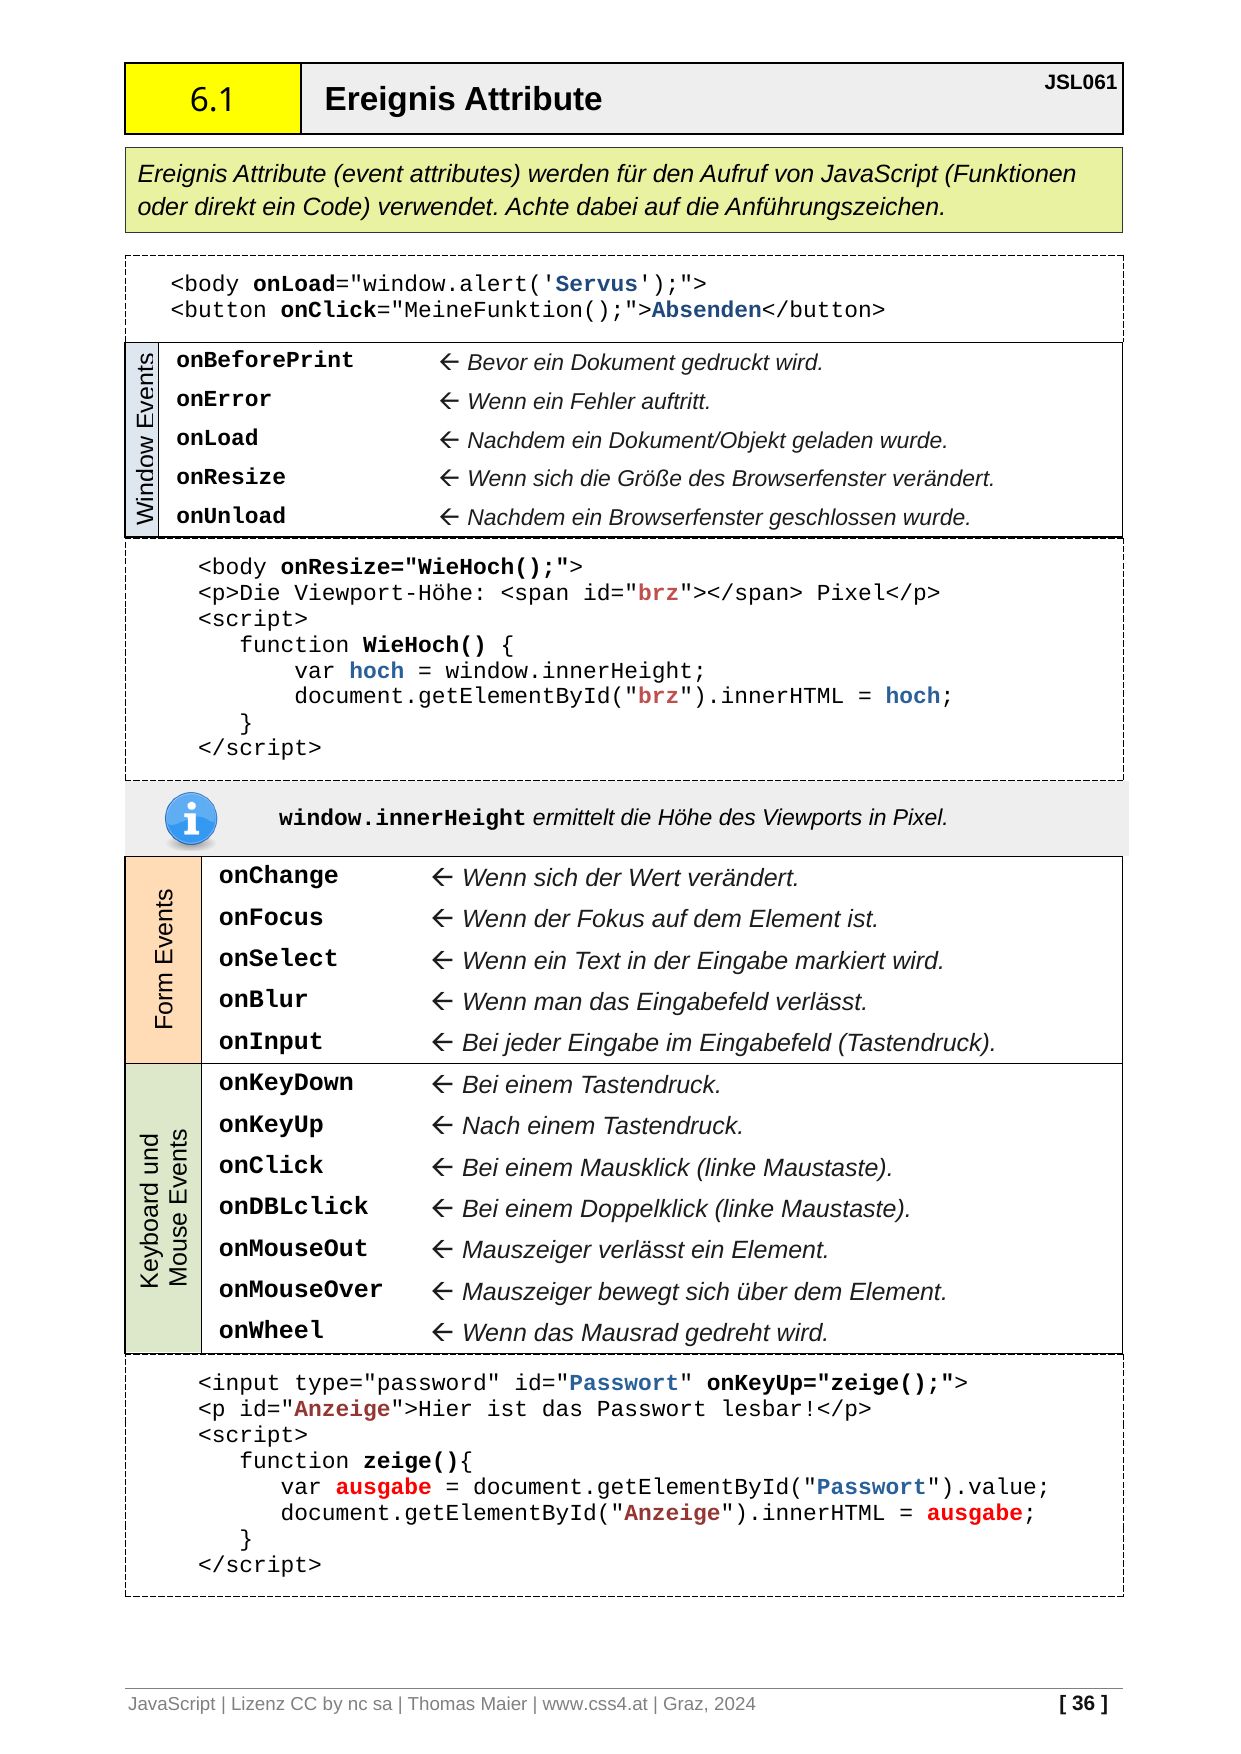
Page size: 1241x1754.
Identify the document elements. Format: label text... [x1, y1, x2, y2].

table_header onChange [202, 857, 424, 898]
text Ereignis Attribute (event attributes) werden für den Aufruf von JavaScript (Funktionen oder direkt ein Code) verwendet. Achte dabei auf die Anführungszeichen. [126, 148, 1122, 232]
table_cell  Bei einem Doppelklick (linke Maustaste). [424, 1187, 1122, 1228]
table_cell  Wenn ein Fehler auftritt. [432, 381, 1122, 420]
text } </script> [125, 1509, 1123, 1597]
table_cell  Nach einem Tastendruck. [424, 1104, 1122, 1146]
table_cell onMouseOut [202, 1229, 424, 1270]
table_cell  Nachdem ein Browserfenster geschlossen wurde. [432, 498, 1122, 536]
table_cell onDBLclick [202, 1187, 424, 1228]
table_cell  Mauszeiger bewegt sich über dem Element. [424, 1270, 1122, 1311]
picture [161, 792, 220, 851]
table_cell  Nachdem ein Dokument/Objekt geladen wurde. [432, 420, 1122, 459]
table_cell onLoad [159, 420, 432, 459]
table_cell  Bei einem Tastendruck. [424, 1064, 1122, 1104]
table_header JSL061 [888, 64, 1122, 133]
table_header Window Events [126, 343, 158, 536]
table_cell Keyboard und Mouse Events [126, 1064, 201, 1352]
table_header window.innerHeight ermittelt die Höhe des Viewports in Pixel. [255, 781, 1129, 856]
text <p>Die Viewport-Höhe: <span id="brz"></span> Pixel</p> [125, 563, 1123, 589]
text <script> function zeige(){ var ausgabe = document.getElementById("Passwort").value; document.getElementById("Anzeige").innerHTML = ausgabe; [125, 1405, 1123, 1509]
table_cell  Wenn ein Text in der Eingabe markiert wird. [424, 939, 1122, 980]
table_cell  Wenn sich die Größe des Browserfenster verändert. [432, 459, 1122, 497]
table_header 6.1 [126, 64, 300, 133]
table_cell  Bei einem Mausklick (linke Maustaste). [424, 1146, 1122, 1187]
table_header Form Events [126, 857, 201, 1063]
table_cell  Wenn das Mausrad gedreht wird. [424, 1311, 1122, 1352]
table_cell onKeyUp [202, 1104, 424, 1146]
table_cell onFocus [202, 898, 424, 939]
table_cell onUnload [159, 498, 432, 536]
table_cell onInput [202, 1022, 424, 1063]
table_header onBeforePrint [159, 343, 432, 381]
table_header  Wenn sich der Wert verändert. [424, 857, 1122, 898]
table_cell  Wenn der Fokus auf dem Element ist. [424, 898, 1122, 939]
text <script> function WieHoch() { var hoch = window.innerHeight; document.getElementById("brz").innerHTML = hoch; } </script> [125, 589, 1123, 781]
table_cell onKeyDown [202, 1064, 424, 1104]
table_header Ereignis Attribute [302, 64, 888, 133]
text <body onLoad="window.alert('Servus');"> <button onClick="MeineFunktion();">Absenden</button> [125, 254, 1123, 342]
table_cell onMouseOver [202, 1270, 424, 1311]
table_cell  Mauszeiger verlässt ein Element. [424, 1229, 1122, 1270]
table_header  Bevor ein Dokument gedruckt wird. [432, 343, 1122, 381]
table_cell onWheel [202, 1311, 424, 1352]
table_cell onError [159, 381, 432, 420]
table_cell  Wenn man das Eingabefeld verlässt. [424, 980, 1122, 1022]
table_cell onBlur [202, 980, 424, 1022]
table_header [125, 781, 255, 856]
table_cell onResize [159, 459, 432, 497]
table_cell  Bei jeder Eingabe im Eingabefeld (Tastendruck). [424, 1022, 1122, 1063]
text <body onResize="WieHoch();"> [125, 538, 1123, 563]
text <input type="password" id="Passwort" onKeyUp="zeige();"> <p id="Anzeige">Hier ist das Passwort lesbar!</p> [125, 1354, 1123, 1405]
table_cell onSelect [202, 939, 424, 980]
table_cell onClick [202, 1146, 424, 1187]
